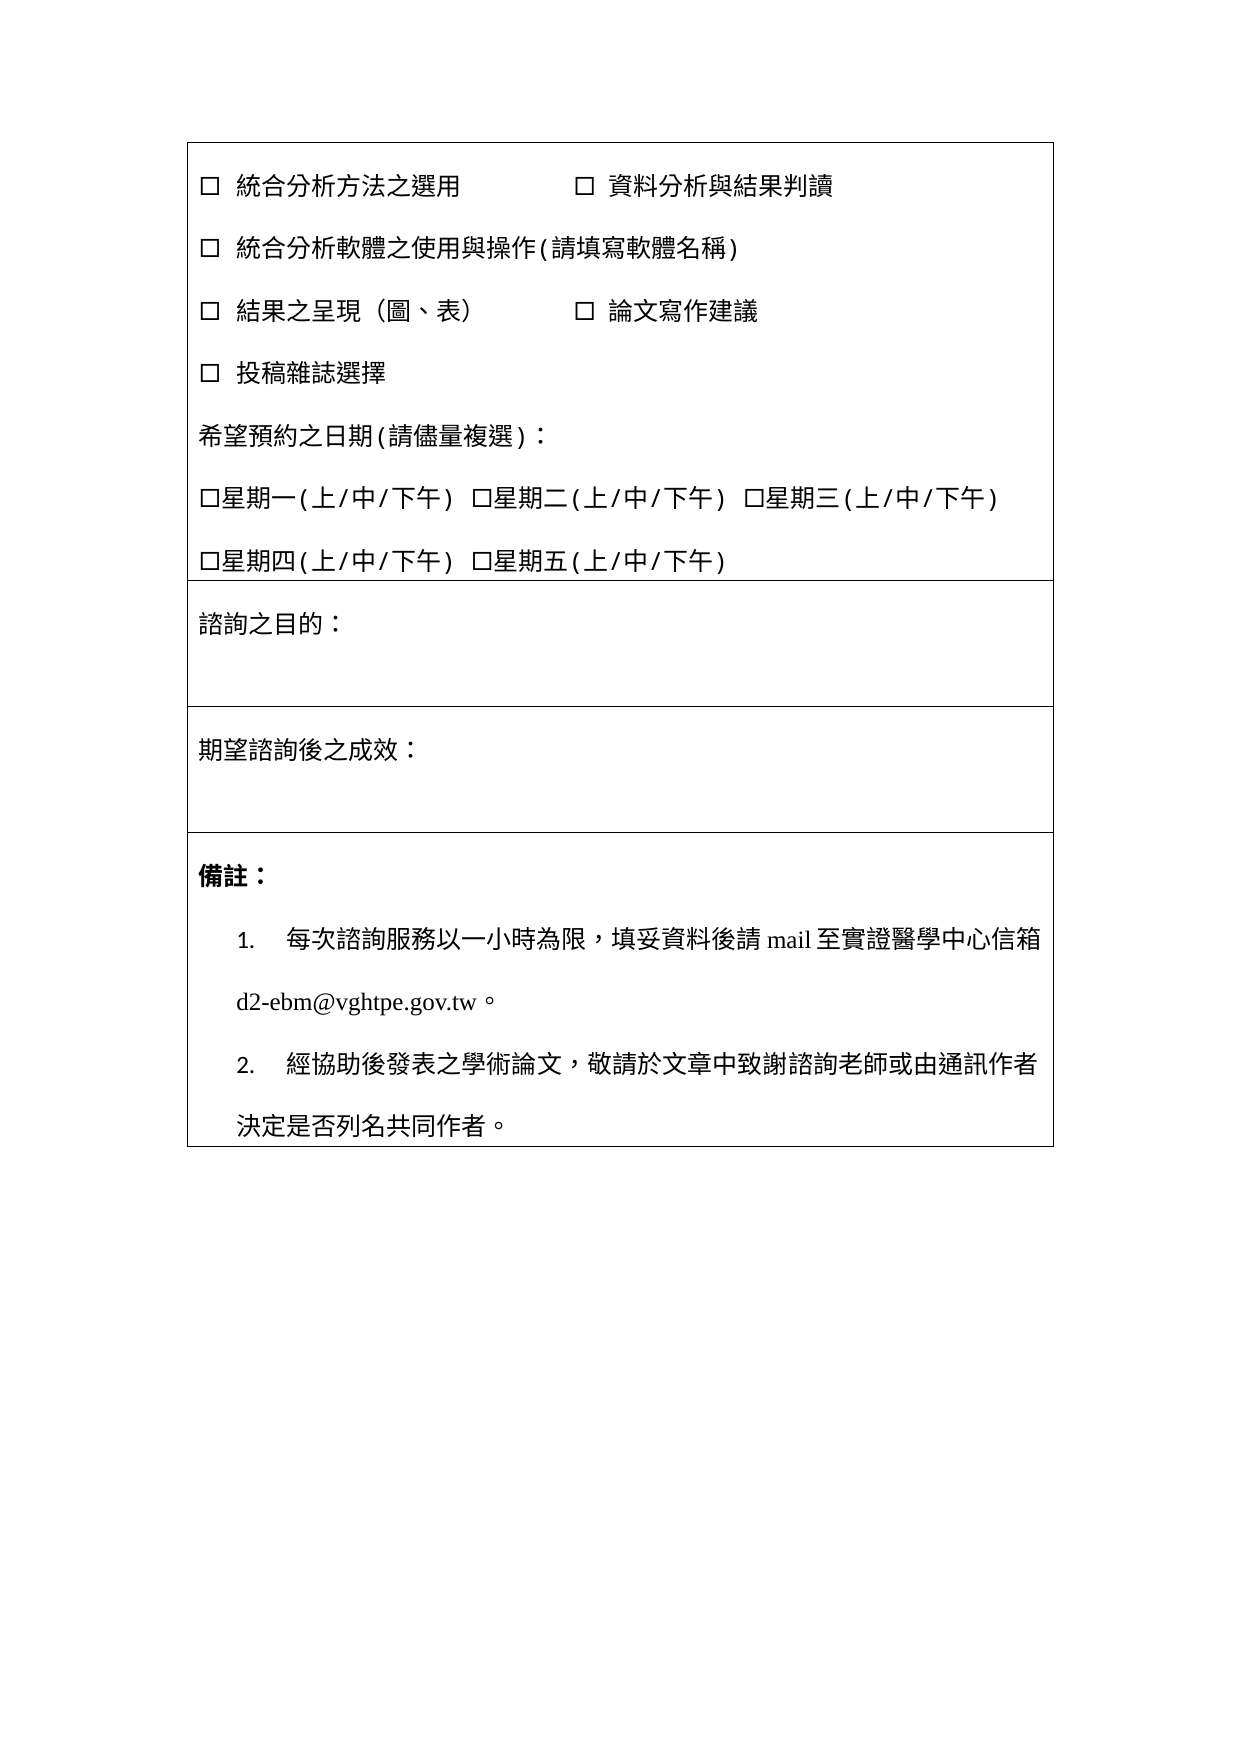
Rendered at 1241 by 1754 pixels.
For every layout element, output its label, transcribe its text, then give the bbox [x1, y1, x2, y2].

table_cell 諮詢之目的： [188, 581, 1053, 706]
table_cell 備註： 每次諮詢服務以一小時為限，填妥資料後請mail至實證醫學中心信箱 d2-ebm@vghtpe.gov.tw。 經協助後發表之學術論文，敬請於文章中致謝諮詢老師或由通訊作者決定是否列名共同作者。 [188, 833, 1053, 1146]
table_cell  統合分析方法之選用  資料分析與結果判讀  統合分析軟體之使用與操作(請填寫軟體名稱)  結果之呈現（圖、表）  論文寫作建議  投稿雜誌選擇 希望預約之日期(請儘量複選)： 星期一(上/中/下午) 星期二(上/中/下午) 星期三(上/中/下午) 星期四(上/中/下午) 星期五(上/中/下午) [188, 143, 1053, 580]
table_cell 期望諮詢後之成效： [188, 707, 1053, 832]
